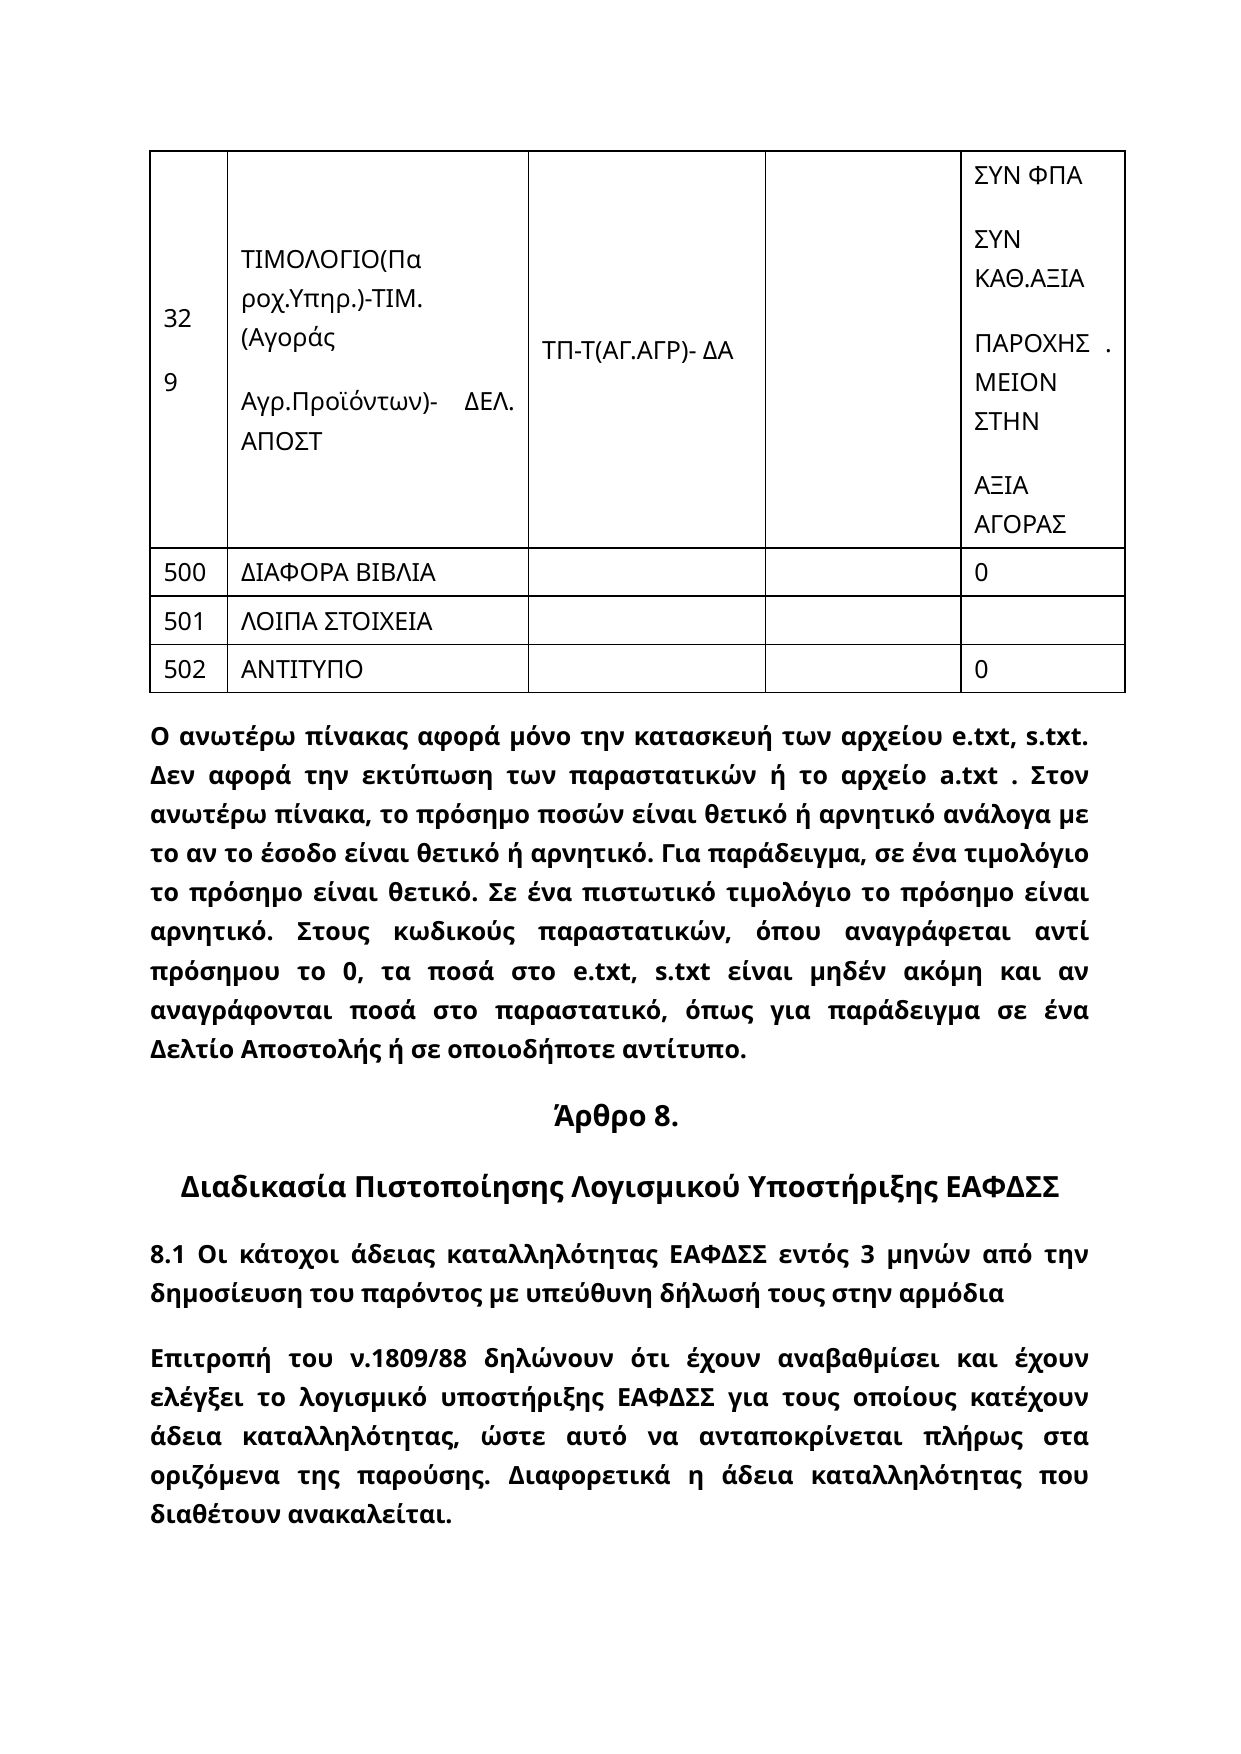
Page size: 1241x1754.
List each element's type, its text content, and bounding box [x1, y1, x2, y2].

table_cell 0 [962, 549, 1124, 595]
text 8.1 Οι κάτοχοι άδειας καταλληλότητας ΕΑΦΔΣΣ εντός 3 μηνών από την δημοσίευση του παρόντος με υπεύθυνη δήλωσή τους στην αρμόδια [150, 1237, 1090, 1310]
table_cell 32 9 [151, 152, 227, 547]
table_cell ΔΙΑΦΟΡΑ ΒΙΒΛΙΑ [228, 549, 528, 595]
text Ο ανωτέρω πίνακας αφορά μόνο την κατασκευή των αρχείου e.txt, s.txt. Δεν αφορά την εκτύπωση των παραστατικών ή το αρχείο a.txt . Στον ανωτέρω πίνακα, το πρόσημο ποσών είναι θετικό ή αρνητικό ανάλογα με το αν το έσοδο είναι θετικό ή αρνητικό. Για παράδειγμα, σε ένα τιμολόγιο το πρόσημο είναι θετικό. Σε ένα πιστωτικό τιμολόγιο το πρόσημο είναι αρνητικό. Στους κωδικούς παραστατικών, όπου αναγράφεται αντί πρόσημου το 0, τα ποσά στο e.txt, s.txt είναι μηδέν ακόμη και αν αναγράφονται ποσά στο παραστατικό, όπως για παράδειγμα σε ένα Δελτίο Αποστολής ή σε οποιοδήποτε αντίτυπο. [150, 718, 1090, 1066]
table_cell 502 [151, 645, 227, 692]
table_cell [766, 549, 960, 595]
table_cell ΛΟΙΠΑ ΣΤΟΙΧΕΙΑ [228, 597, 528, 643]
table_cell ΤΙΜΟΛΟΓΙΟ(Πα ροχ.Υπηρ.)-ΤΙΜ. (Αγοράς Αγρ.Προϊόντων)- ΔΕΛ. ΑΠΟΣΤ [228, 152, 528, 547]
table_cell [529, 645, 765, 692]
table_cell ΣΥΝ ΦΠΑ ΣΥΝ ΚΑΘ.ΑΞΙΑ ΠΑΡΟΧΗΣ . ΜΕΙΟΝ ΣΤΗΝ ΑΞΙΑ ΑΓΟΡΑΣ [962, 152, 1124, 547]
table_cell 501 [151, 597, 227, 643]
subtitle Διαδικασία Πιστοποίησης Λογισμικού Υποστήριξης ΕΑΦΔΣΣ [150, 1166, 1090, 1206]
table_cell [766, 645, 960, 692]
table_cell 500 [151, 549, 227, 595]
subtitle Άρθρο 8. [150, 1096, 1090, 1135]
table_cell [529, 597, 765, 643]
table_cell ΑΝΤΙΤΥΠΟ [228, 645, 528, 692]
table_cell [962, 597, 1124, 643]
text Επιτροπή του ν.1809/88 δηλώνουν ότι έχουν αναβαθμίσει και έχουν ελέγξει το λογισμικό υποστήριξης ΕΑΦΔΣΣ για τους οποίους κατέχουν άδεια καταλληλότητας, ώστε αυτό να ανταποκρίνεται πλήρως στα οριζόμενα της παρούσης. Διαφορετικά η άδεια καταλληλότητας που διαθέτουν ανακαλείται. [150, 1340, 1090, 1531]
table_cell [766, 152, 960, 547]
table_cell 0 [962, 645, 1124, 692]
table_cell [529, 549, 765, 595]
table_cell [766, 597, 960, 643]
table_cell ΤΠ-Τ(ΑΓ.ΑΓΡ)- ΔΑ [529, 152, 765, 547]
